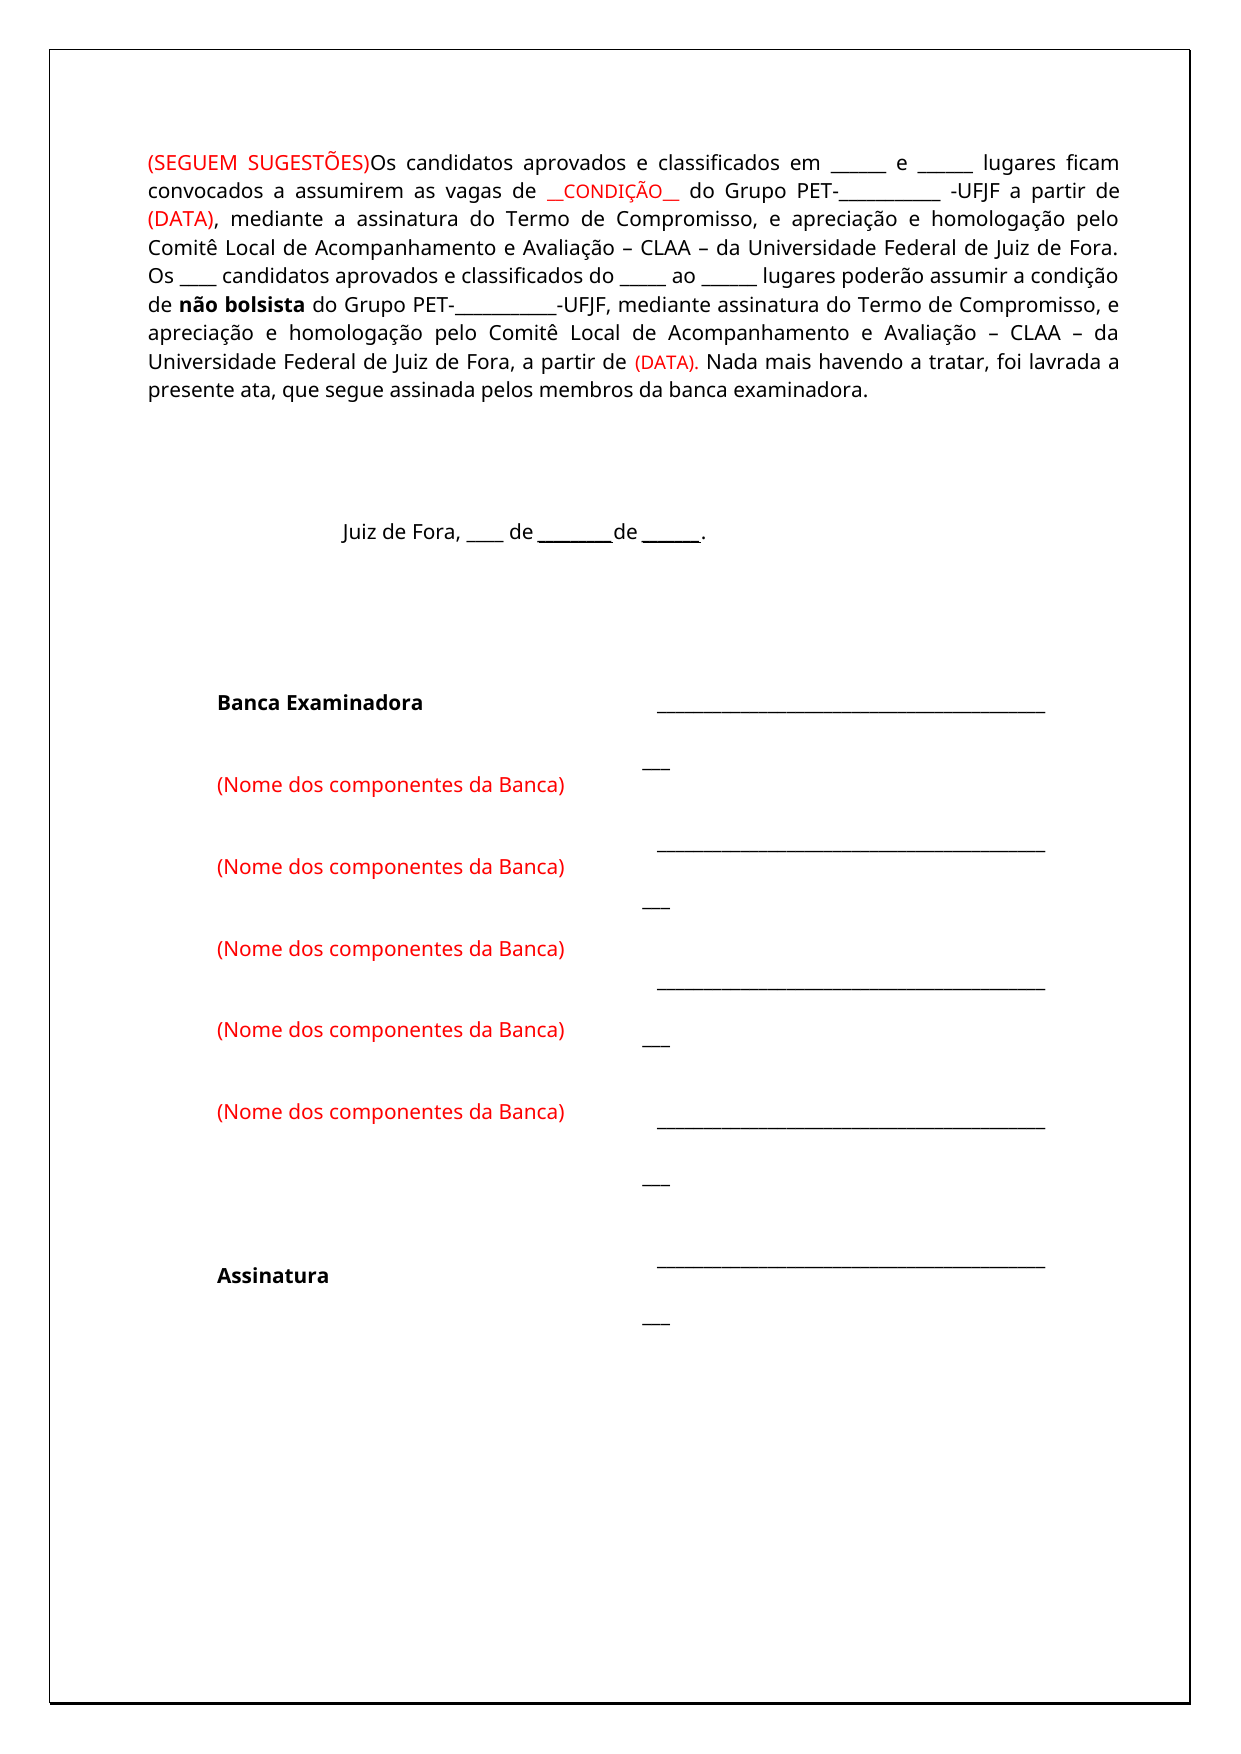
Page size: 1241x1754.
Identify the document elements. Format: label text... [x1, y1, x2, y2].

text _____________________________________________ [649, 1104, 1051, 1189]
text (Nome dos componentes da Banca) [217, 1016, 611, 1044]
text (Nome dos componentes da Banca) [217, 852, 611, 880]
text _____________________________________________ [649, 966, 1051, 1051]
text Juiz de Fora, ____ de _________de _______. [148, 517, 1120, 546]
text (Nome dos componentes da Banca) [217, 934, 611, 962]
text _____________________________________________ [649, 688, 1051, 773]
text Assinatura [217, 1261, 611, 1289]
text _____________________________________________ [649, 1243, 1051, 1328]
text _____________________________________________ [649, 827, 1051, 912]
text (SEGUEM SUGESTÕES)Os candidatos aprovados e classificados em ______ e ______ lugares ficam convocados a assumirem as vagas de __CONDIÇÃO__ do Grupo PET-___________ -UFJF a partir de (DATA), mediante a assinatura do Termo de Compromisso, e apreciação e homologação pelo Comitê Local de Acompanhamento e Avaliação – CLAA – da Universidade Federal de Juiz de Fora. Os ____ candidatos aprovados e classificados do _____ ao ______ lugares poderão assumir a condição de não bolsista do Grupo PET-___________-UFJF, mediante assinatura do Termo de Compromisso, e apreciação e homologação pelo Comitê Local de Acompanhamento e Avaliação – CLAA – da Universidade Federal de Juiz de Fora, a partir de (DATA). Nada mais havendo a tratar, foi lavrada a presente ata, que segue assinada pelos membros da banca examinadora. [148, 148, 1120, 404]
text (Nome dos componentes da Banca) [217, 1097, 611, 1126]
text (Nome dos componentes da Banca) [217, 770, 611, 798]
text Banca Examinadora [217, 688, 611, 716]
